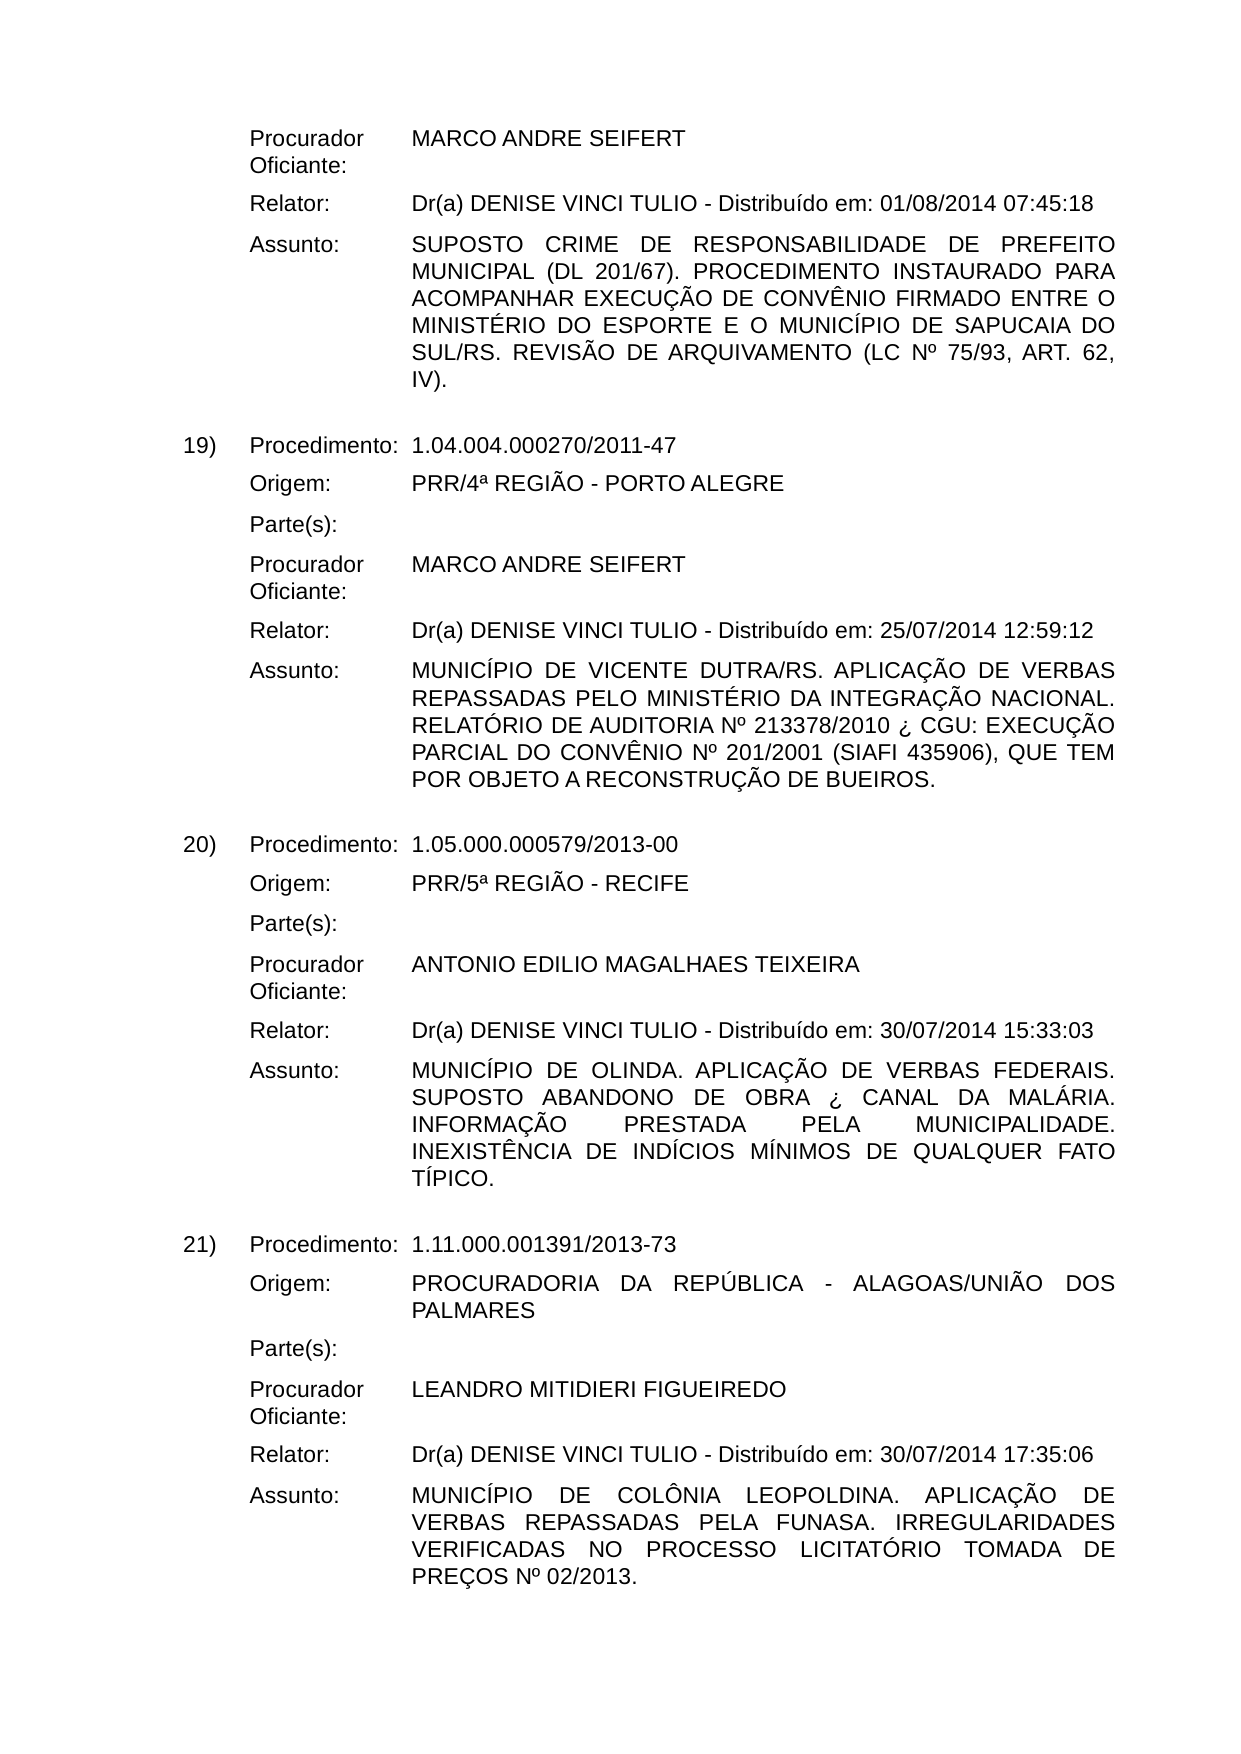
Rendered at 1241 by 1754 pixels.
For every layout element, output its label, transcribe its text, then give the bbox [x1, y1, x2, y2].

table_cell Dr(a) DENISE VINCI TULIO - Distribuído em: 25/07/2014 12:59:12 [406, 611, 1122, 651]
table_cell [177, 651, 244, 798]
table_cell Procurador Oficiante: [244, 118, 406, 184]
table_cell Dr(a) DENISE VINCI TULIO - Distribuído em: 30/07/2014 15:33:03 [406, 1010, 1122, 1051]
table_cell [177, 1435, 244, 1476]
table_cell Origem: [244, 1263, 406, 1329]
table_header 19) [177, 425, 244, 464]
table_cell [177, 1329, 244, 1369]
table_cell MARCO ANDRE SEIFERT [406, 118, 1122, 184]
table_cell [177, 224, 244, 398]
table_cell Assunto: [244, 651, 406, 798]
table_cell MUNICÍPIO DE VICENTE DUTRA/RS. APLICAÇÃO DE VERBAS REPASSADAS PELO MINISTÉRIO DA INTEGRAÇÃO NACIONAL. RELATÓRIO DE AUDITORIA Nº 213378/2010 ¿ CGU: EXECUÇÃO PARCIAL DO CONVÊNIO Nº 201/2001 (SIAFI 435906), QUE TEM POR OBJETO A RECONSTRUÇÃO DE BUEIROS. [406, 651, 1122, 798]
table_header Procedimento: [244, 825, 406, 863]
table_cell Relator: [244, 1010, 406, 1051]
table_header 21) [177, 1225, 244, 1263]
table_cell [406, 1329, 1122, 1369]
table_cell [177, 611, 244, 651]
table_cell PRR/5ª REGIÃO - RECIFE [406, 864, 1122, 904]
table_header Procedimento: [244, 425, 406, 464]
table_cell [177, 464, 244, 504]
table_cell Parte(s): [244, 904, 406, 944]
table_cell [177, 1263, 244, 1329]
table_cell Parte(s): [244, 504, 406, 545]
table_cell Procurador Oficiante: [244, 945, 406, 1010]
table_cell MUNICÍPIO DE COLÔNIA LEOPOLDINA. APLICAÇÃO DE VERBAS REPASSADAS PELA FUNASA. IRREGULARIDADES VERIFICADAS NO PROCESSO LICITATÓRIO TOMADA DE PREÇOS Nº 02/2013. [406, 1476, 1122, 1595]
table_cell [177, 904, 244, 944]
table_cell Assunto: [244, 1051, 406, 1198]
table_cell Origem: [244, 464, 406, 504]
table_cell Parte(s): [244, 1329, 406, 1369]
table_cell Procurador Oficiante: [244, 545, 406, 611]
table_cell [177, 1369, 244, 1435]
table_cell [177, 118, 244, 184]
table_cell [177, 184, 244, 224]
table_cell [177, 945, 244, 1010]
table_cell Relator: [244, 611, 406, 651]
table_cell Procurador Oficiante: [244, 1369, 406, 1435]
table_header 1.05.000.000579/2013-00 [406, 825, 1122, 863]
table_cell Dr(a) DENISE VINCI TULIO - Distribuído em: 01/08/2014 07:45:18 [406, 184, 1122, 224]
table_cell [406, 904, 1122, 944]
table_header 20) [177, 825, 244, 863]
table_cell MUNICÍPIO DE OLINDA. APLICAÇÃO DE VERBAS FEDERAIS. SUPOSTO ABANDONO DE OBRA ¿ CANAL DA MALÁRIA. INFORMAÇÃO PRESTADA PELA MUNICIPALIDADE. INEXISTÊNCIA DE INDÍCIOS MÍNIMOS DE QUALQUER FATO TÍPICO. [406, 1051, 1122, 1198]
table_cell [177, 1051, 244, 1198]
table_cell Relator: [244, 184, 406, 224]
table_cell LEANDRO MITIDIERI FIGUEIREDO [406, 1369, 1122, 1435]
table_header Procedimento: [244, 1225, 406, 1263]
table_header 1.04.004.000270/2011-47 [406, 425, 1122, 464]
table_cell Dr(a) DENISE VINCI TULIO - Distribuído em: 30/07/2014 17:35:06 [406, 1435, 1122, 1476]
table_cell Relator: [244, 1435, 406, 1476]
table_cell Assunto: [244, 1476, 406, 1595]
table_cell [177, 1010, 244, 1051]
table_cell MARCO ANDRE SEIFERT [406, 545, 1122, 611]
table_cell [406, 504, 1122, 545]
table_header 1.11.000.001391/2013-73 [406, 1225, 1122, 1263]
table_cell ANTONIO EDILIO MAGALHAES TEIXEIRA [406, 945, 1122, 1010]
table_cell [177, 545, 244, 611]
table_cell [177, 504, 244, 545]
table_cell [177, 1476, 244, 1595]
table_cell PRR/4ª REGIÃO - PORTO ALEGRE [406, 464, 1122, 504]
table_cell SUPOSTO CRIME DE RESPONSABILIDADE DE PREFEITO MUNICIPAL (DL 201/67). PROCEDIMENTO INSTAURADO PARA ACOMPANHAR EXECUÇÃO DE CONVÊNIO FIRMADO ENTRE O MINISTÉRIO DO ESPORTE E O MUNICÍPIO DE SAPUCAIA DO SUL/RS. REVISÃO DE ARQUIVAMENTO (LC Nº 75/93, ART. 62, IV). [406, 224, 1122, 398]
table_cell Assunto: [244, 224, 406, 398]
table_cell PROCURADORIA DA REPÚBLICA - ALAGOAS/UNIÃO DOS PALMARES [406, 1263, 1122, 1329]
table_cell Origem: [244, 864, 406, 904]
table_cell [177, 864, 244, 904]
